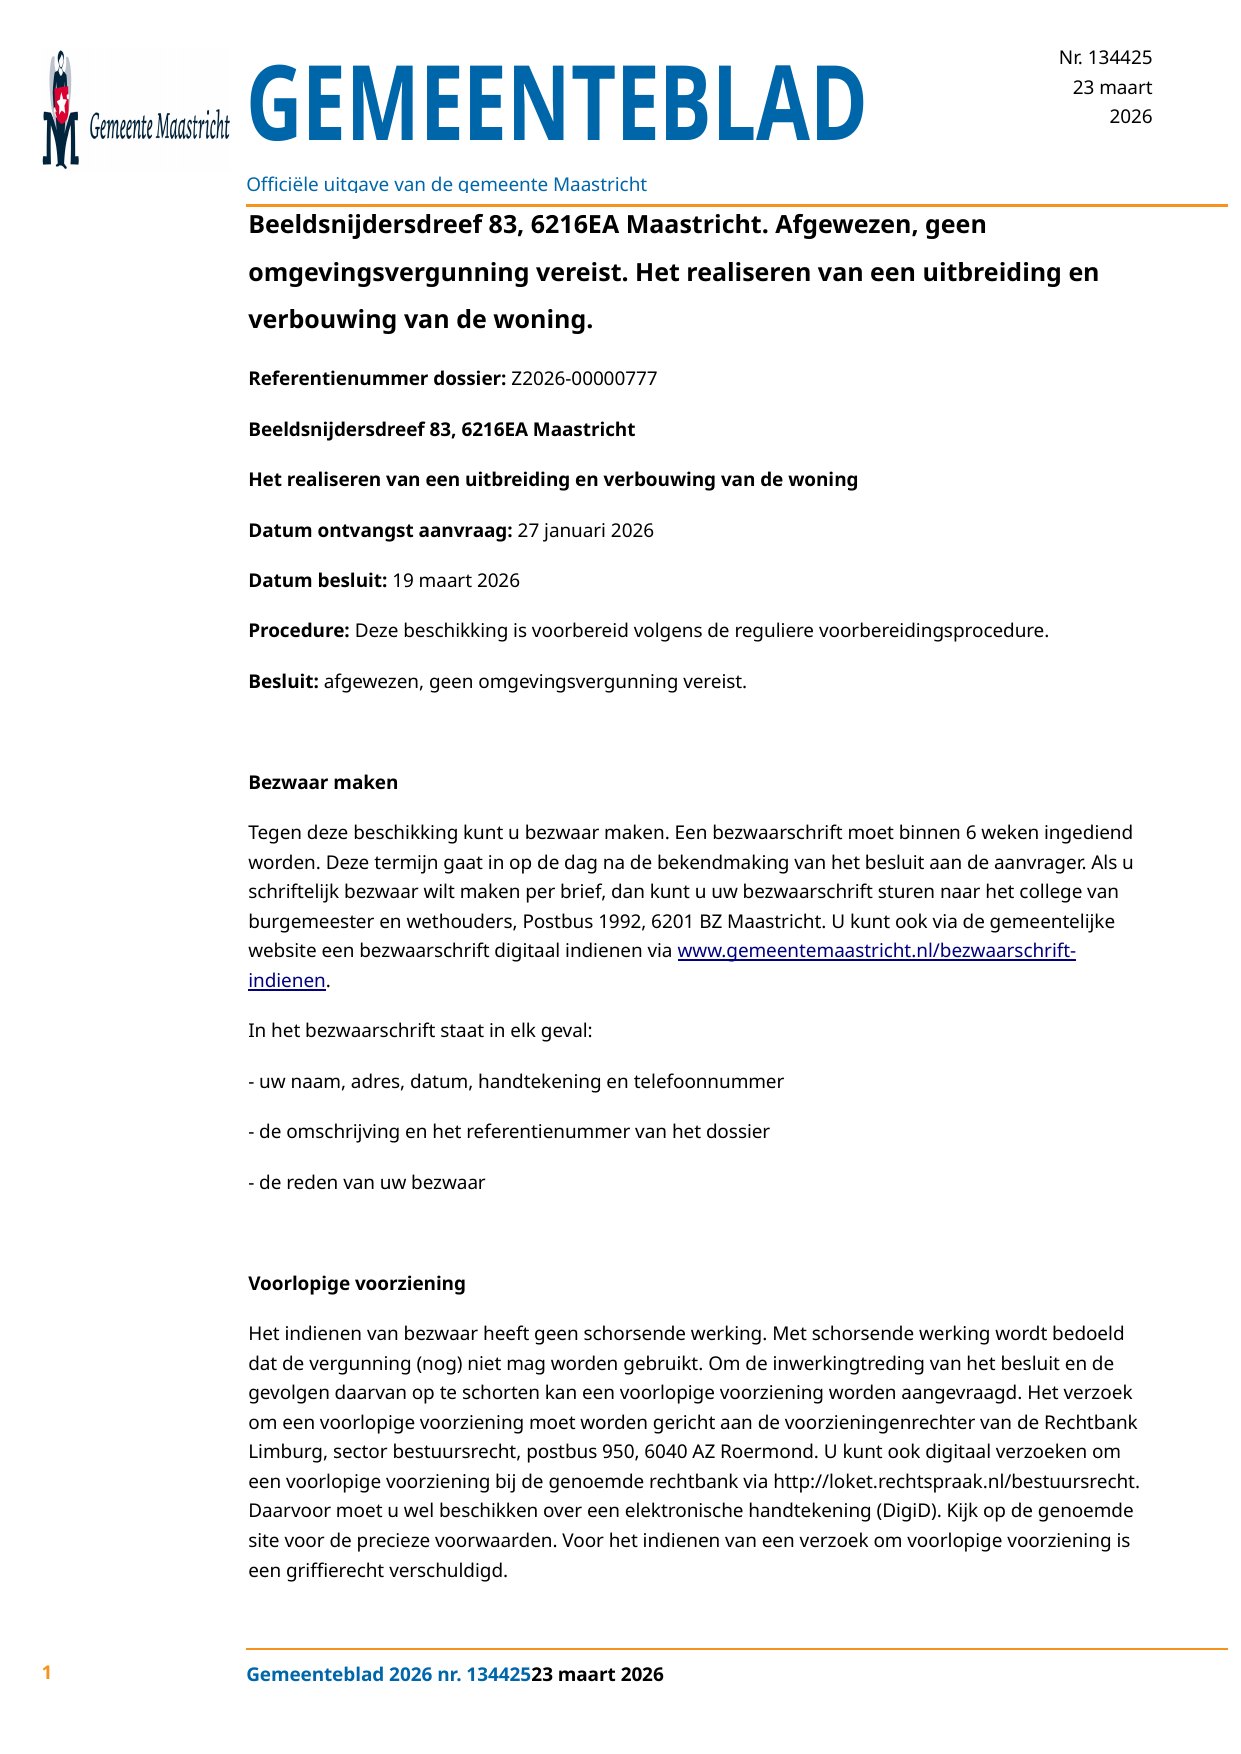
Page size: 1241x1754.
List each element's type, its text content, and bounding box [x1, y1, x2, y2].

text Het indienen van bezwaar heeft geen schorsende werking. Met schorsende werking wordt bedoeld dat de vergunning (nog) niet mag worden gebruikt. Om de inwerkingtreding van het besluit en de gevolgen daarvan op te schorten kan een voorlopige voorziening worden aangevraagd. Het verzoek om een voorlopige voorziening moet worden gericht aan de voorzieningenrechter van de Rechtbank Limburg, sector bestuursrecht, postbus 950, 6040 AZ Roermond. U kunt ook digitaal verzoeken om een voorlopige voorziening bij de genoemde rechtbank via http://loket.rechtspraak.nl/bestuursrecht. Daarvoor moet u wel beschikken over een elektronische handtekening (DigiD). Kijk op de genoemde site voor de precieze voorwaarden. Voor het indienen van een verzoek om voorlopige voorziening is een griffierecht verschuldigd. [248, 1320, 1152, 1582]
text - uw naam, adres, datum, handtekening en telefoonnummer [248, 1068, 1152, 1094]
text Beeldsnijdersdreef 83, 6216EA Maastricht [248, 416, 1152, 442]
text Datum ontvangst aanvraag: 27 januari 2026 [248, 517, 1152, 542]
text - de omschrijving en het referentienummer van het dossier [248, 1118, 1152, 1144]
text - de reden van uw bezwaar [248, 1169, 1152, 1194]
text Procedure: Deze beschikking is voorbereid volgens de reguliere voorbereidingsprocedure. [248, 618, 1152, 643]
text Beeldsnijdersdreef 83, 6216EA Maastricht. Afgewezen, geen omgevingsvergunning vereist. Het realiseren van een uitbreiding en verbouwing van de woning. [248, 207, 1152, 336]
text Bezwaar maken [248, 769, 1152, 794]
text Datum besluit: 19 maart 2026 [248, 567, 1152, 593]
text Tegen deze beschikking kunt u bezwaar maken. Een bezwaarschrift moet binnen 6 weken ingediend worden. Deze termijn gaat in op de dag na de bekendmaking van het besluit aan de aanvrager. Als u schriftelijk bezwaar wilt maken per brief, dan kunt u uw bezwaarschrift sturen naar het college van burgemeester en wethouders, Postbus 1992, 6201 BZ Maastricht. U kunt ook via de gemeentelijke website een bezwaarschrift digitaal indienen via www.gemeentemaastricht.nl/bezwaarschrift-indienen. [248, 819, 1152, 993]
text Referentienummer dossier: Z2026-00000777 [248, 366, 1152, 391]
text Het realiseren van een uitbreiding en verbouwing van de woning [248, 466, 1152, 492]
text In het bezwaarschrift staat in elk geval: [248, 1018, 1152, 1043]
text Voorlopige voorziening [248, 1270, 1152, 1295]
picture [41, 47, 231, 172]
text Besluit: afgewezen, geen omgevingsvergunning vereist. [248, 668, 1152, 694]
